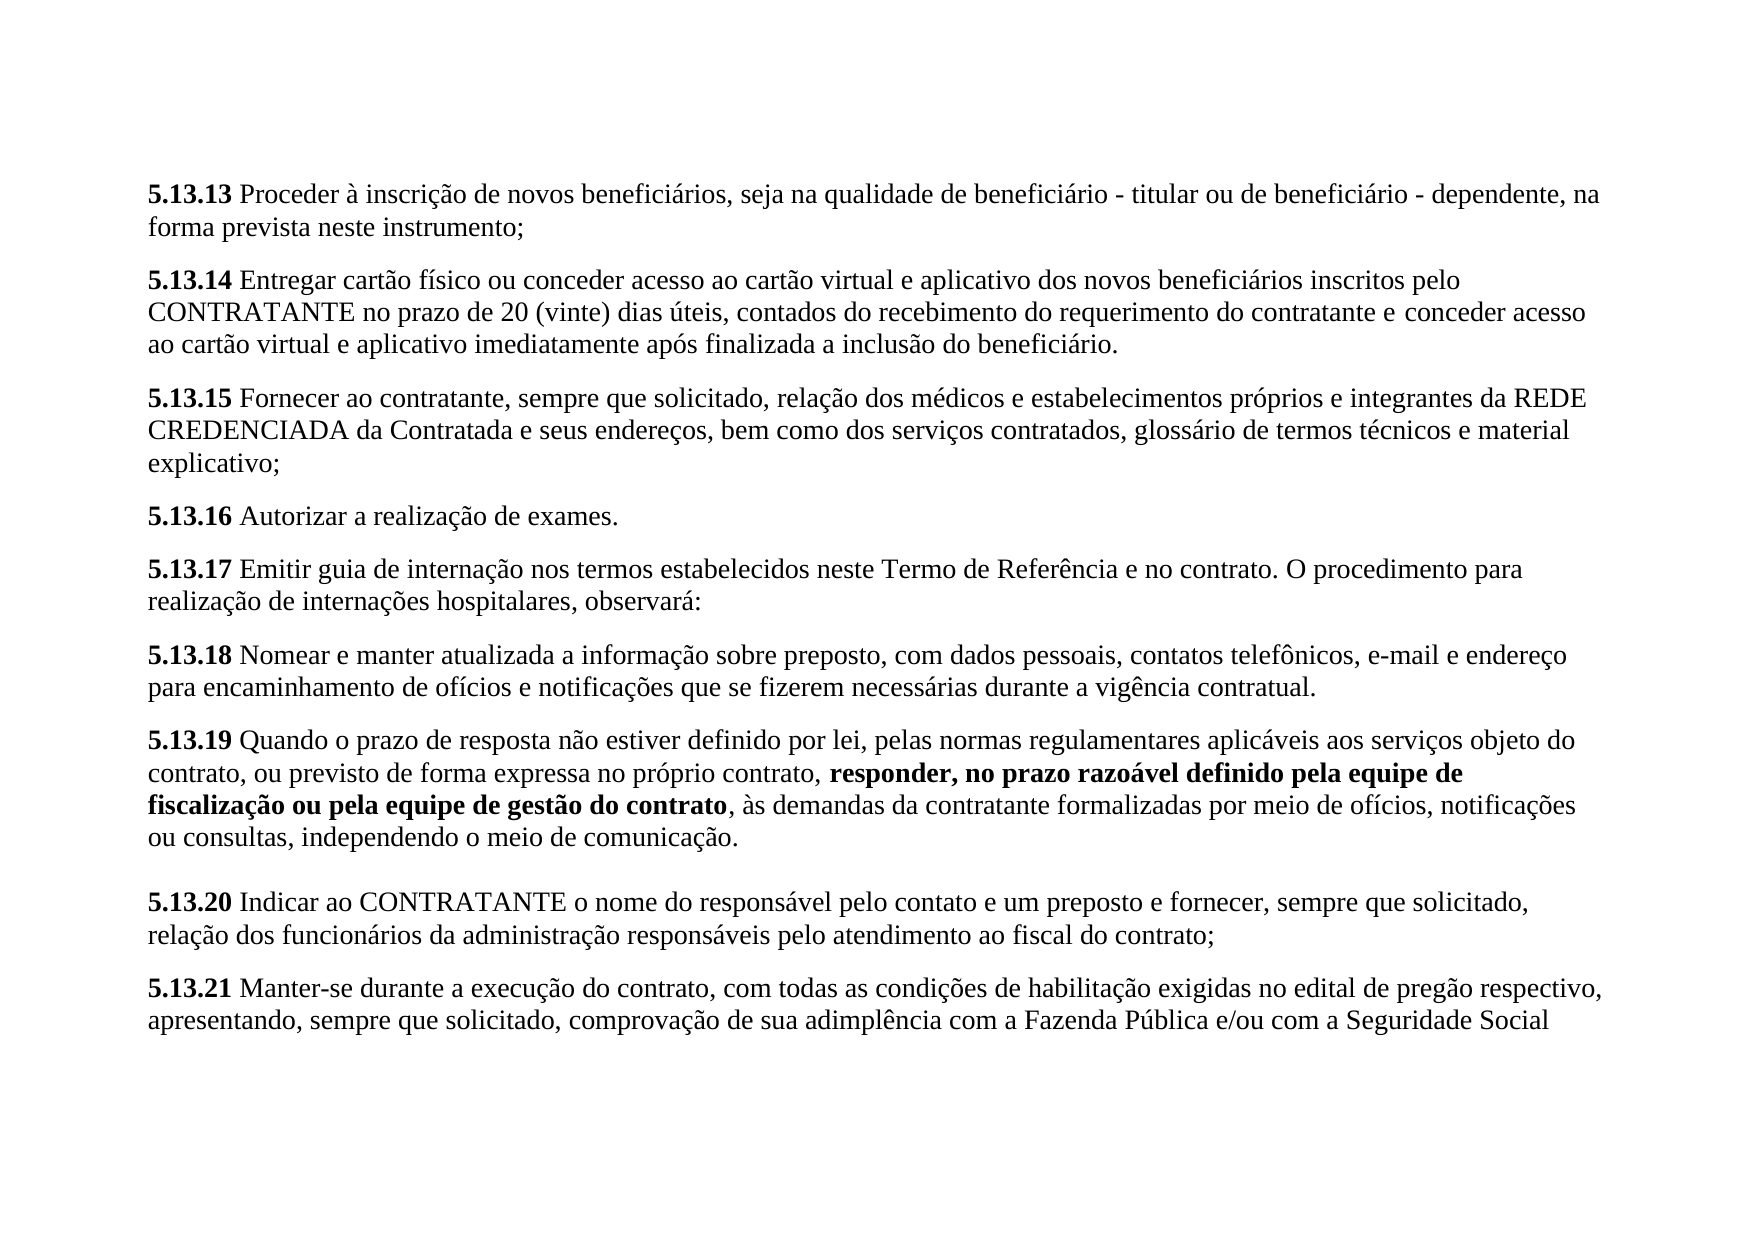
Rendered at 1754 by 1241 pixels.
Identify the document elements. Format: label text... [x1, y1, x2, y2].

text 5.13.18 Nomear e manter atualizada a informação sobre preposto, com dados pessoais, contatos telefônicos, e-mail e endereço para encaminhamento de ofícios e notificações que se fizerem necessárias durante a vigência contratual. [148, 638, 1606, 702]
text 5.13.17 Emitir guia de internação nos termos estabelecidos neste Termo de Referência e no contrato. O procedimento para realização de internações hospitalares, observará: [148, 552, 1606, 617]
text 5.13.13 Proceder à inscrição de novos beneficiários, seja na qualidade de beneficiário - titular ou de beneficiário - dependente, na forma prevista neste instrumento; [148, 177, 1606, 242]
text 5.13.14 Entregar cartão físico ou conceder acesso ao cartão virtual e aplicativo dos novos beneficiários inscritos pelo CONTRATANTE no prazo de 20 (vinte) dias úteis, contados do recebimento do requerimento do contratante e conceder acesso ao cartão virtual e aplicativo imediatamente após finalizada a inclusão do beneficiário. [148, 263, 1606, 360]
text 5.13.16 Autorizar a realização de exames. [148, 499, 1606, 531]
text 5.13.21 Manter-se durante a execução do contrato, com todas as condições de habilitação exigidas no edital de pregão respectivo, apresentando, sempre que solicitado, comprovação de sua adimplência com a Fazenda Pública e/ou com a Seguridade Social [148, 971, 1606, 1036]
text 5.13.19 Quando o prazo de resposta não estiver definido por lei, pelas normas regulamentares aplicáveis aos serviços objeto do contrato, ou previsto de forma expressa no próprio contrato, responder, no prazo razoável definido pela equipe de fiscalização ou pela equipe de gestão do contrato, às demandas da contratante formalizadas por meio de ofícios, notificações ou consultas, independendo o meio de comunicação. 5.13.20 Indicar ao CONTRATANTE o nome do responsável pelo contato e um preposto e fornecer, sempre que solicitado, relação dos funcionários da administração responsáveis pelo atendimento ao fiscal do contrato; [148, 723, 1606, 950]
text 5.13.15 Fornecer ao contratante, sempre que solicitado, relação dos médicos e estabelecimentos próprios e integrantes da REDE CREDENCIADA da Contratada e seus endereços, bem como dos serviços contratados, glossário de termos técnicos e material explicativo; [148, 381, 1606, 478]
